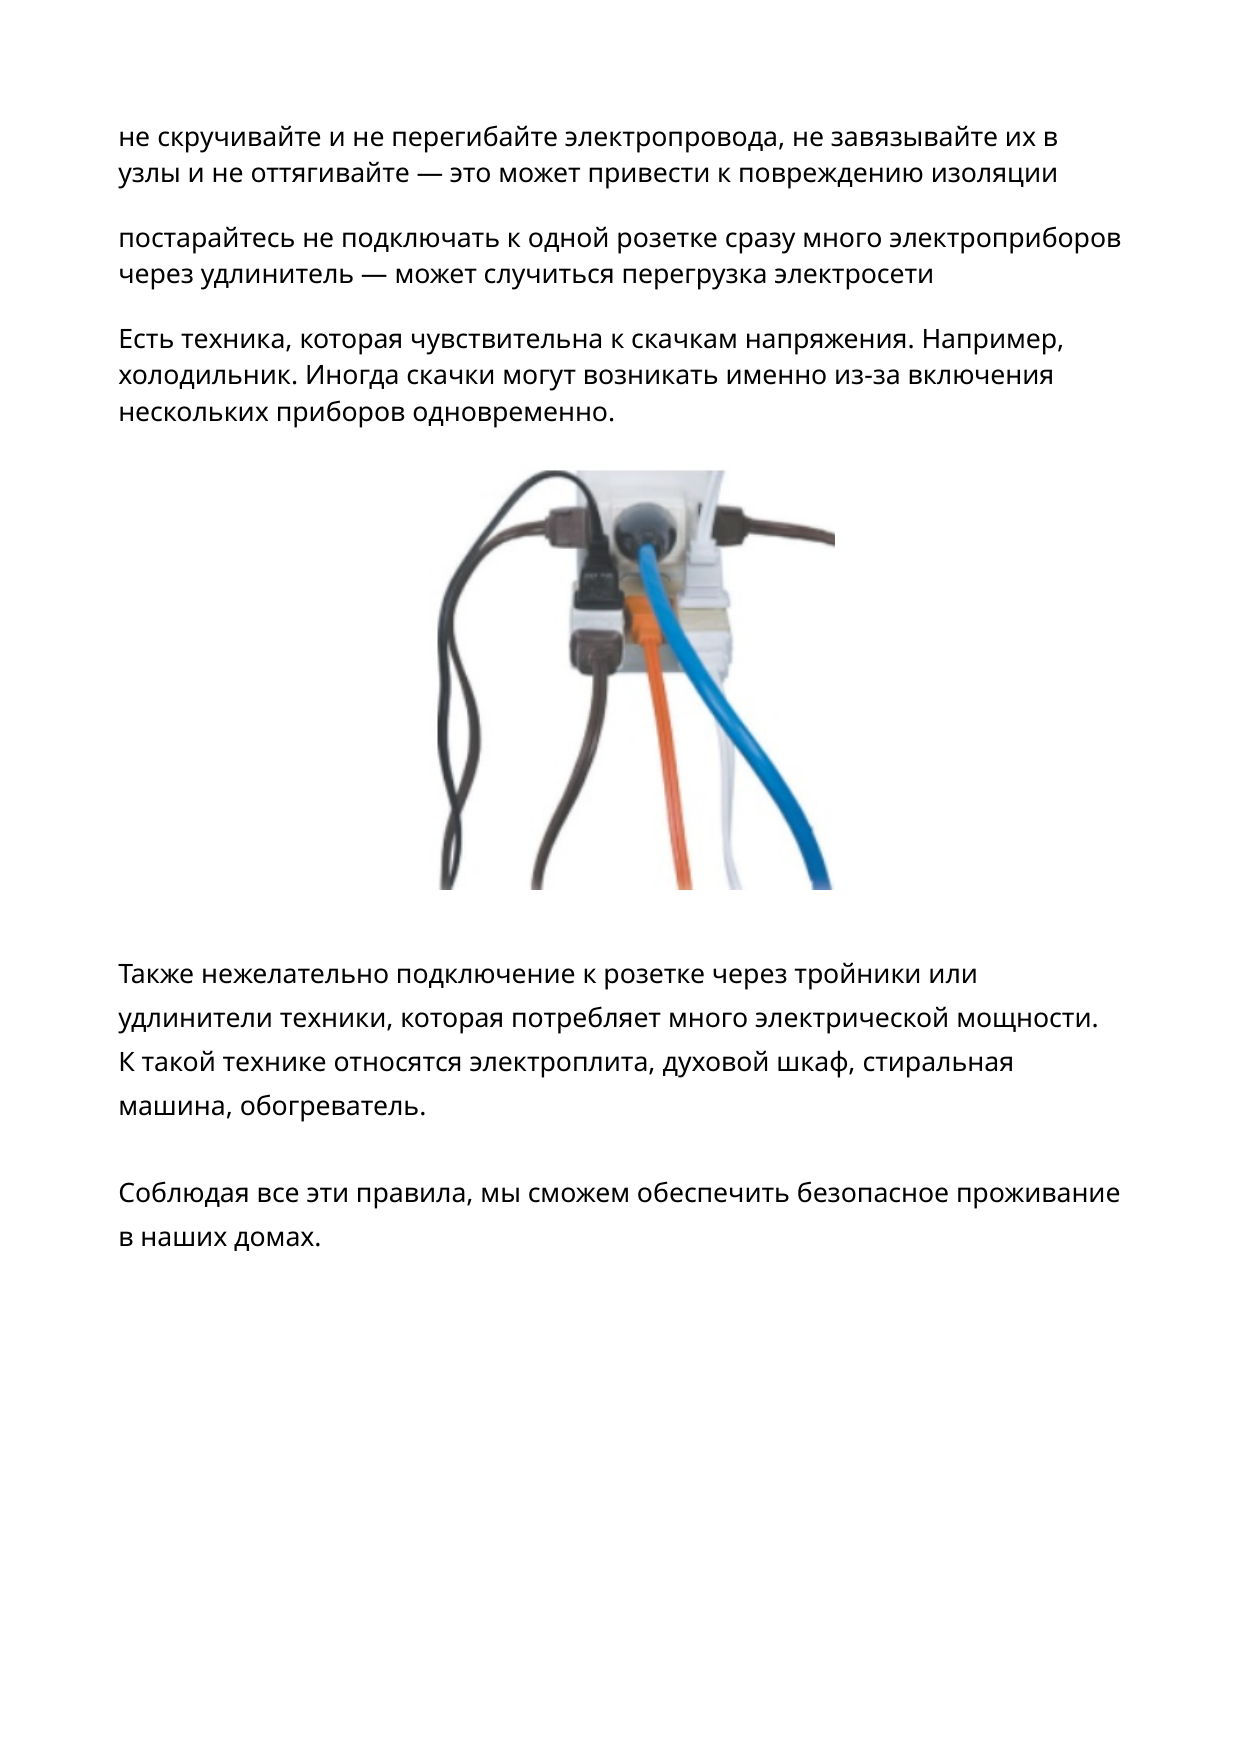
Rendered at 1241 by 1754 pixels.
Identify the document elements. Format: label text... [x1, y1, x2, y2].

text Есть техника, которая чувствительна к скачкам напряжения. Например, холодильник. Иногда скачки могут возникать именно из-за включения нескольких приборов одновременно. [118, 320, 1122, 429]
text не скручивайте и не перегибайте электропровода, не завязывайте их в узлы и не оттягивайте — это может привести к повреждению изоляции [118, 118, 1122, 190]
text постарайтесь не подключать к одной розетке сразу много электроприборов через удлинитель — может случиться перегрузка электросети [118, 219, 1122, 291]
text Также нежелательно подключение к розетке через тройники или удлинители техники, которая потребляет много электрической мощности. К такой технике относятся электроплита, духовой шкаф, стиральная машина, обогреватель. Соблюдая все эти правила, мы сможем обеспечить безопасное проживание в наших домах. [118, 948, 1122, 1254]
picture [405, 441, 835, 890]
